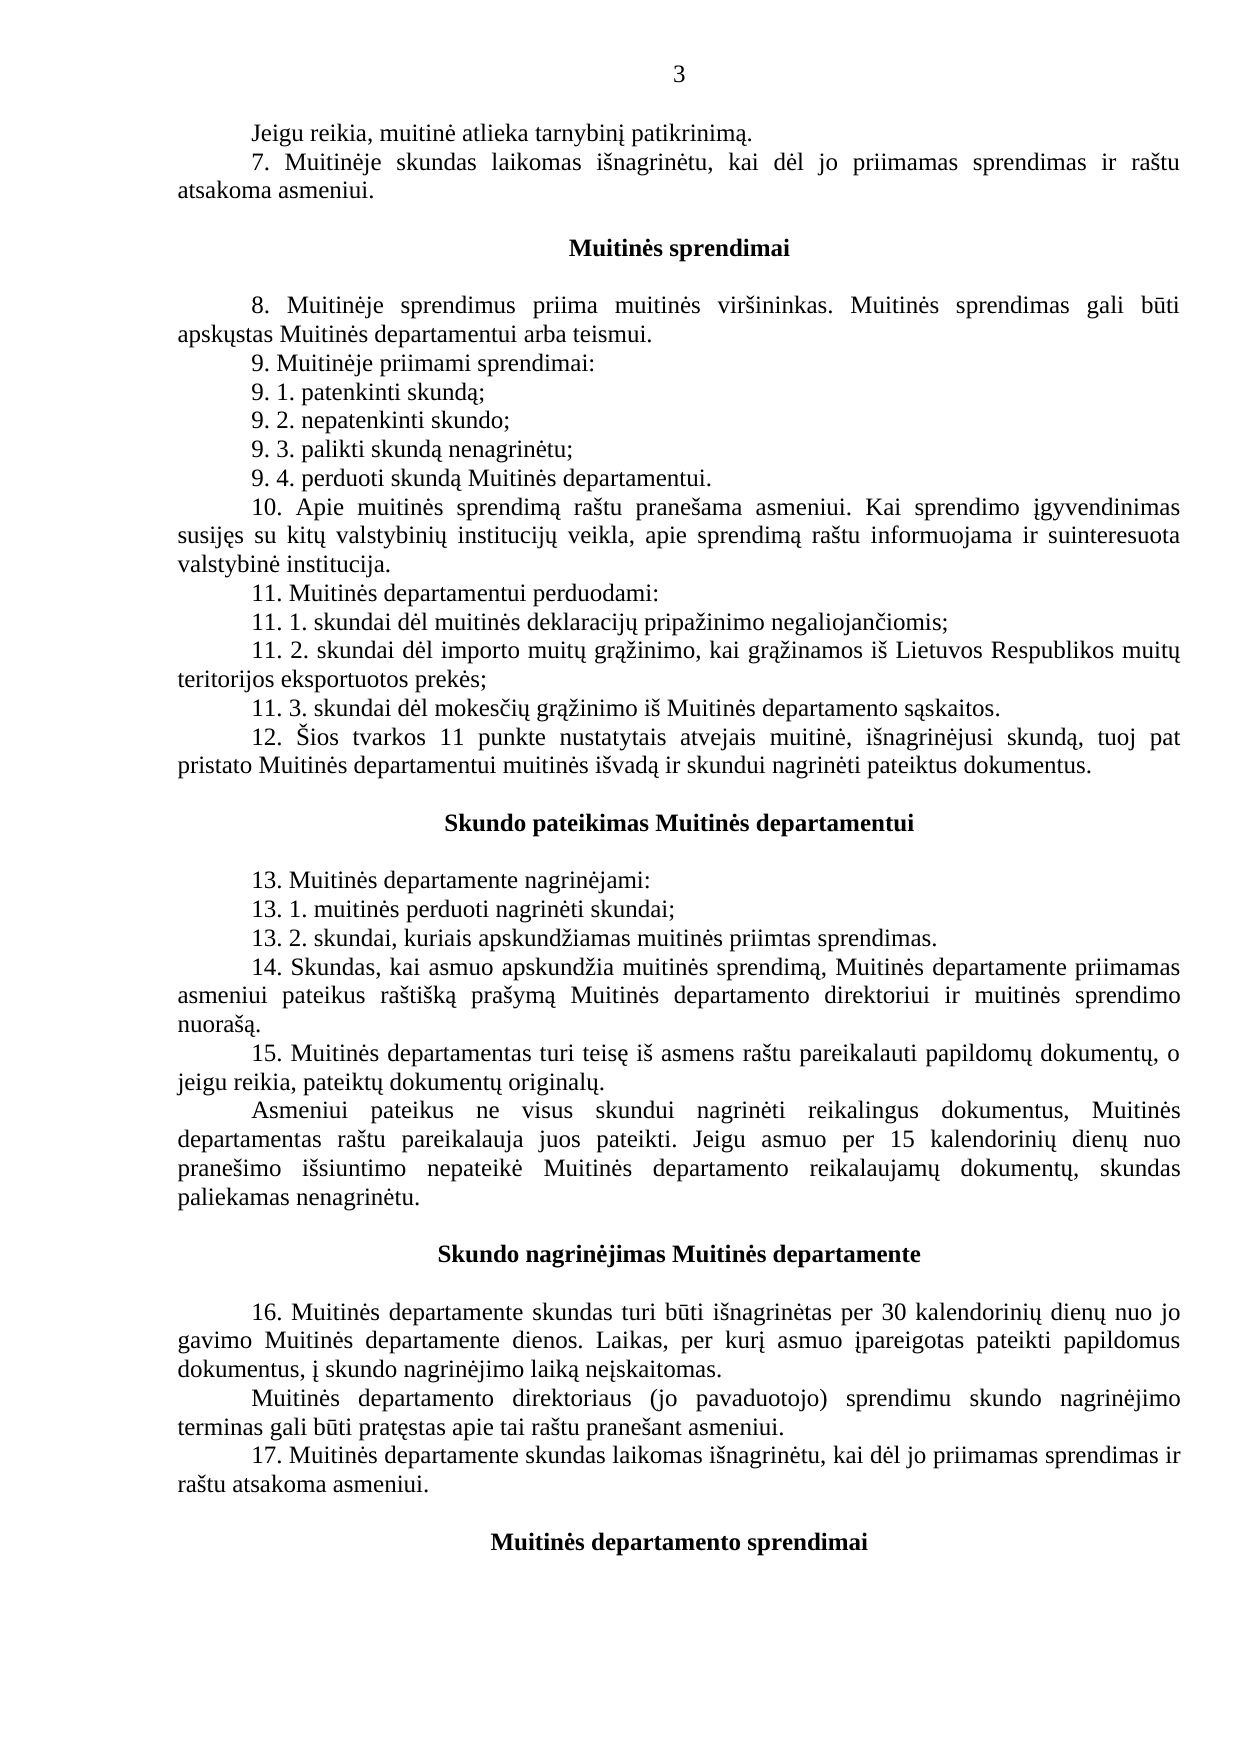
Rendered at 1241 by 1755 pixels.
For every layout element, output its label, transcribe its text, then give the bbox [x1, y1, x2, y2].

text 13. 2. skundai, kuriais apskundžiamas muitinės priimtas sprendimas. [177, 923, 1181, 952]
text 14. Skundas, kai asmuo apskundžia muitinės sprendimą, Muitinės departamente priimamas asmeniui pateikus raštišką prašymą Muitinės departamento direktoriui ir muitinės sprendimo nuorašą. [177, 952, 1181, 1038]
text 7. Muitinėje skundas laikomas išnagrinėtu, kai dėl jo priimamas sprendimas ir raštu atsakoma asmeniui. [177, 147, 1181, 204]
text Skundo pateikimas Muitinės departamentui [177, 808, 1181, 837]
text 9. 4. perduoti skundą Muitinės departamentui. [177, 463, 1181, 492]
text 9. 1. patenkinti skundą; [177, 377, 1181, 406]
text 10. Apie muitinės sprendimą raštu pranešama asmeniui. Kai sprendimo įgyvendinimas susijęs su kitų valstybinių institucijų veikla, apie sprendimą raštu informuojama ir suinteresuota valstybinė institucija. [177, 492, 1181, 578]
text Muitinės departamento direktoriaus (jo pavaduotojo) sprendimu skundo nagrinėjimo terminas gali būti pratęstas apie tai raštu pranešant asmeniui. [177, 1383, 1181, 1441]
text 8. Muitinėje sprendimus priima muitinės viršininkas. Muitinės sprendimas gali būti apskųstas Muitinės departamentui arba teismui. [177, 291, 1181, 348]
text 13. 1. muitinės perduoti nagrinėti skundai; [177, 894, 1181, 923]
text Jeigu reikia, muitinė atlieka tarnybinį patikrinimą. [177, 118, 1181, 147]
text Muitinės sprendimai [177, 233, 1181, 262]
text 9. Muitinėje priimami sprendimai: [177, 348, 1181, 377]
text 12. Šios tvarkos 11 punkte nustatytais atvejais muitinė, išnagrinėjusi skundą, tuoj pat pristato Muitinės departamentui muitinės išvadą ir skundui nagrinėti pateiktus dokumentus. [177, 722, 1181, 779]
text 11. 2. skundai dėl importo muitų grąžinimo, kai grąžinamos iš Lietuvos Respublikos muitų teritorijos eksportuotos prekės; [177, 636, 1181, 693]
text Skundo nagrinėjimas Muitinės departamente [177, 1239, 1181, 1268]
text Asmeniui pateikus ne visus skundui nagrinėti reikalingus dokumentus, Muitinės departamentas raštu pareikalauja juos pateikti. Jeigu asmuo per 15 kalendorinių dienų nuo pranešimo išsiuntimo nepateikė Muitinės departamento reikalaujamų dokumentų, skundas paliekamas nenagrinėtu. [177, 1096, 1181, 1211]
text 16. Muitinės departamente skundas turi būti išnagrinėtas per 30 kalendorinių dienų nuo jo gavimo Muitinės departamente dienos. Laikas, per kurį asmuo įpareigotas pateikti papildomus dokumentus, į skundo nagrinėjimo laiką neįskaitomas. [177, 1297, 1181, 1383]
text 11. Muitinės departamentui perduodami: [177, 578, 1181, 607]
text 9. 2. nepatenkinti skundo; [177, 406, 1181, 434]
text 13. Muitinės departamente nagrinėjami: [177, 866, 1181, 894]
text 9. 3. palikti skundą nenagrinėtu; [177, 434, 1181, 463]
text 11. 3. skundai dėl mokesčių grąžinimo iš Muitinės departamento sąskaitos. [177, 693, 1181, 722]
text 15. Muitinės departamentas turi teisę iš asmens raštu pareikalauti papildomų dokumentų, o jeigu reikia, pateiktų dokumentų originalų. [177, 1038, 1181, 1096]
text 11. 1. skundai dėl muitinės deklaracijų pripažinimo negaliojančiomis; [177, 607, 1181, 636]
text 17. Muitinės departamente skundas laikomas išnagrinėtu, kai dėl jo priimamas sprendimas ir raštu atsakoma asmeniui. [177, 1441, 1181, 1498]
text Muitinės departamento sprendimai [177, 1527, 1181, 1556]
